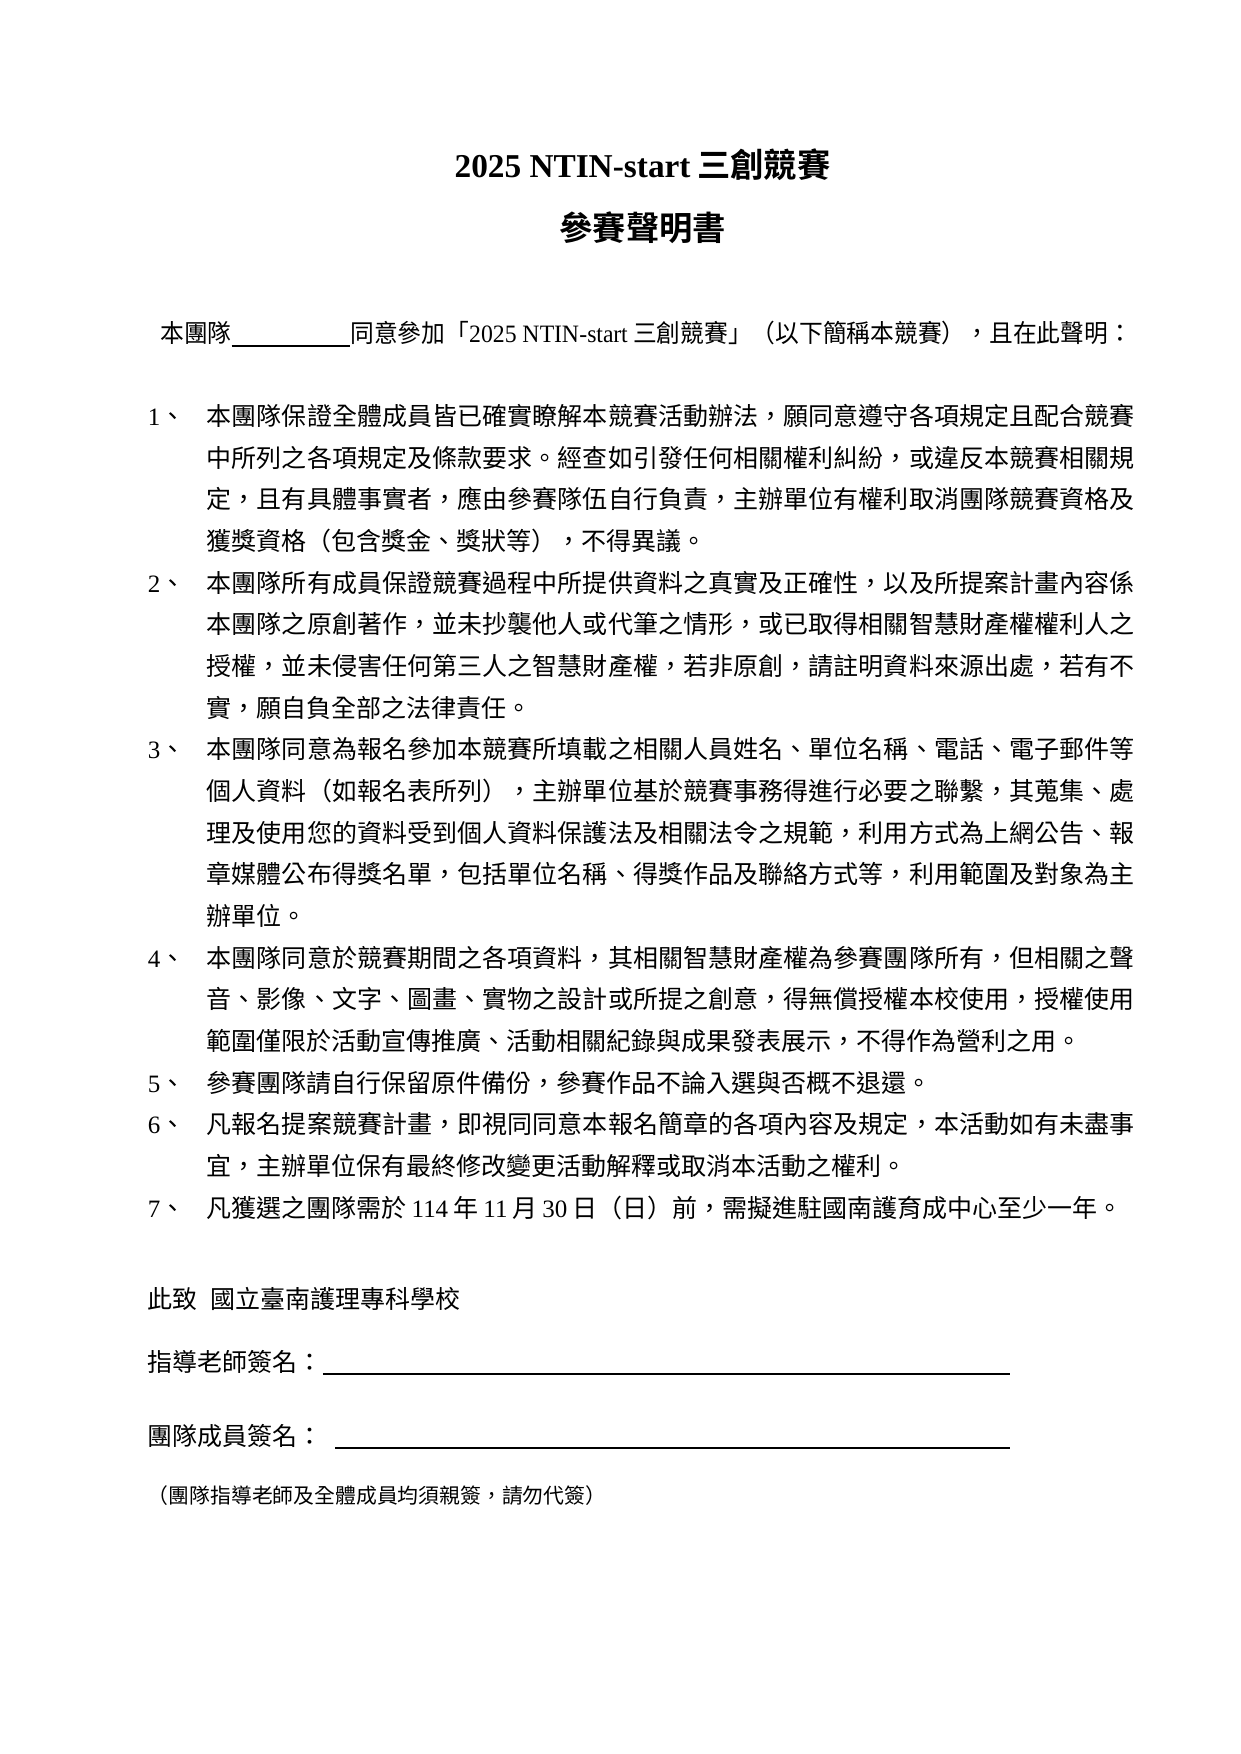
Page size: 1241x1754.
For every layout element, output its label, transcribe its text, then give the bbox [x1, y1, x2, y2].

text 本團隊 同意參加「2025 NTIN-start三創競賽」（以下簡稱本競賽），且在此聲明： [160, 290, 1137, 353]
text 指導老師簽名： [148, 1342, 1206, 1379]
text 2025 NTIN-start三創競賽 [148, 122, 1137, 184]
list 本團隊保證全體成員皆已確實瞭解本競賽活動辦法，願同意遵守各項規定且配合競賽中所列之各項規定及條款要求。經查如引發任何相關權利糾紛，或違反本競賽相關規定，且有具體事實者，應由參賽隊伍自行負責，主辦單位有權利取消團隊競賽資格及獲獎資格（包含獎金、獎狀等），不得異議。 [148, 397, 1137, 558]
text 團隊成員簽名： [148, 1416, 1137, 1452]
list 本團隊所有成員保證競賽過程中所提供資料之真實及正確性，以及所提案計畫內容係本團隊之原創著作，並未抄襲他人或代筆之情形，或已取得相關智慧財產權權利人之授權，並未侵害任何第三人之智慧財產權，若非原創，請註明資料來源出處，若有不實，願自負全部之法律責任。 [148, 563, 1137, 724]
list 本團隊同意於競賽期間之各項資料，其相關智慧財產權為參賽團隊所有，但相關之聲音、影像、文字、圖畫、實物之設計或所提之創意，得無償授權本校使用，授權使用範圍僅限於活動宣傳推廣、活動相關紀錄與成果發表展示，不得作為營利之用。 [148, 938, 1137, 1058]
list 凡獲選之團隊需於114年11月30日（日）前，需擬進駐國南護育成中心至少一年。 [148, 1188, 1137, 1224]
list 凡報名提案競賽計畫，即視同同意本報名簡章的各項內容及規定，本活動如有未盡事宜，主辦單位保有最終修改變更活動解釋或取消本活動之權利。 [148, 1105, 1137, 1183]
list 參賽團隊請自行保留原件備份，參賽作品不論入選與否概不退還。 [148, 1063, 1137, 1099]
text 參賽聲明書 [148, 184, 1137, 247]
text 此致 國立臺南護理專科學校 [148, 1274, 1137, 1317]
list 本團隊同意為報名參加本競賽所填載之相關人員姓名、單位名稱、電話、電子郵件等個人資料（如報名表所列），主辦單位基於競賽事務得進行必要之聯繫，其蒐集、處理及使用您的資料受到個人資料保護法及相關法令之規範，利用方式為上網公告、報章媒體公布得獎名單，包括單位名稱、得獎作品及聯絡方式等，利用範圍及對象為主辦單位。 [148, 730, 1137, 933]
text （團隊指導老師及全體成員均須親簽，請勿代簽） [148, 1452, 1137, 1515]
